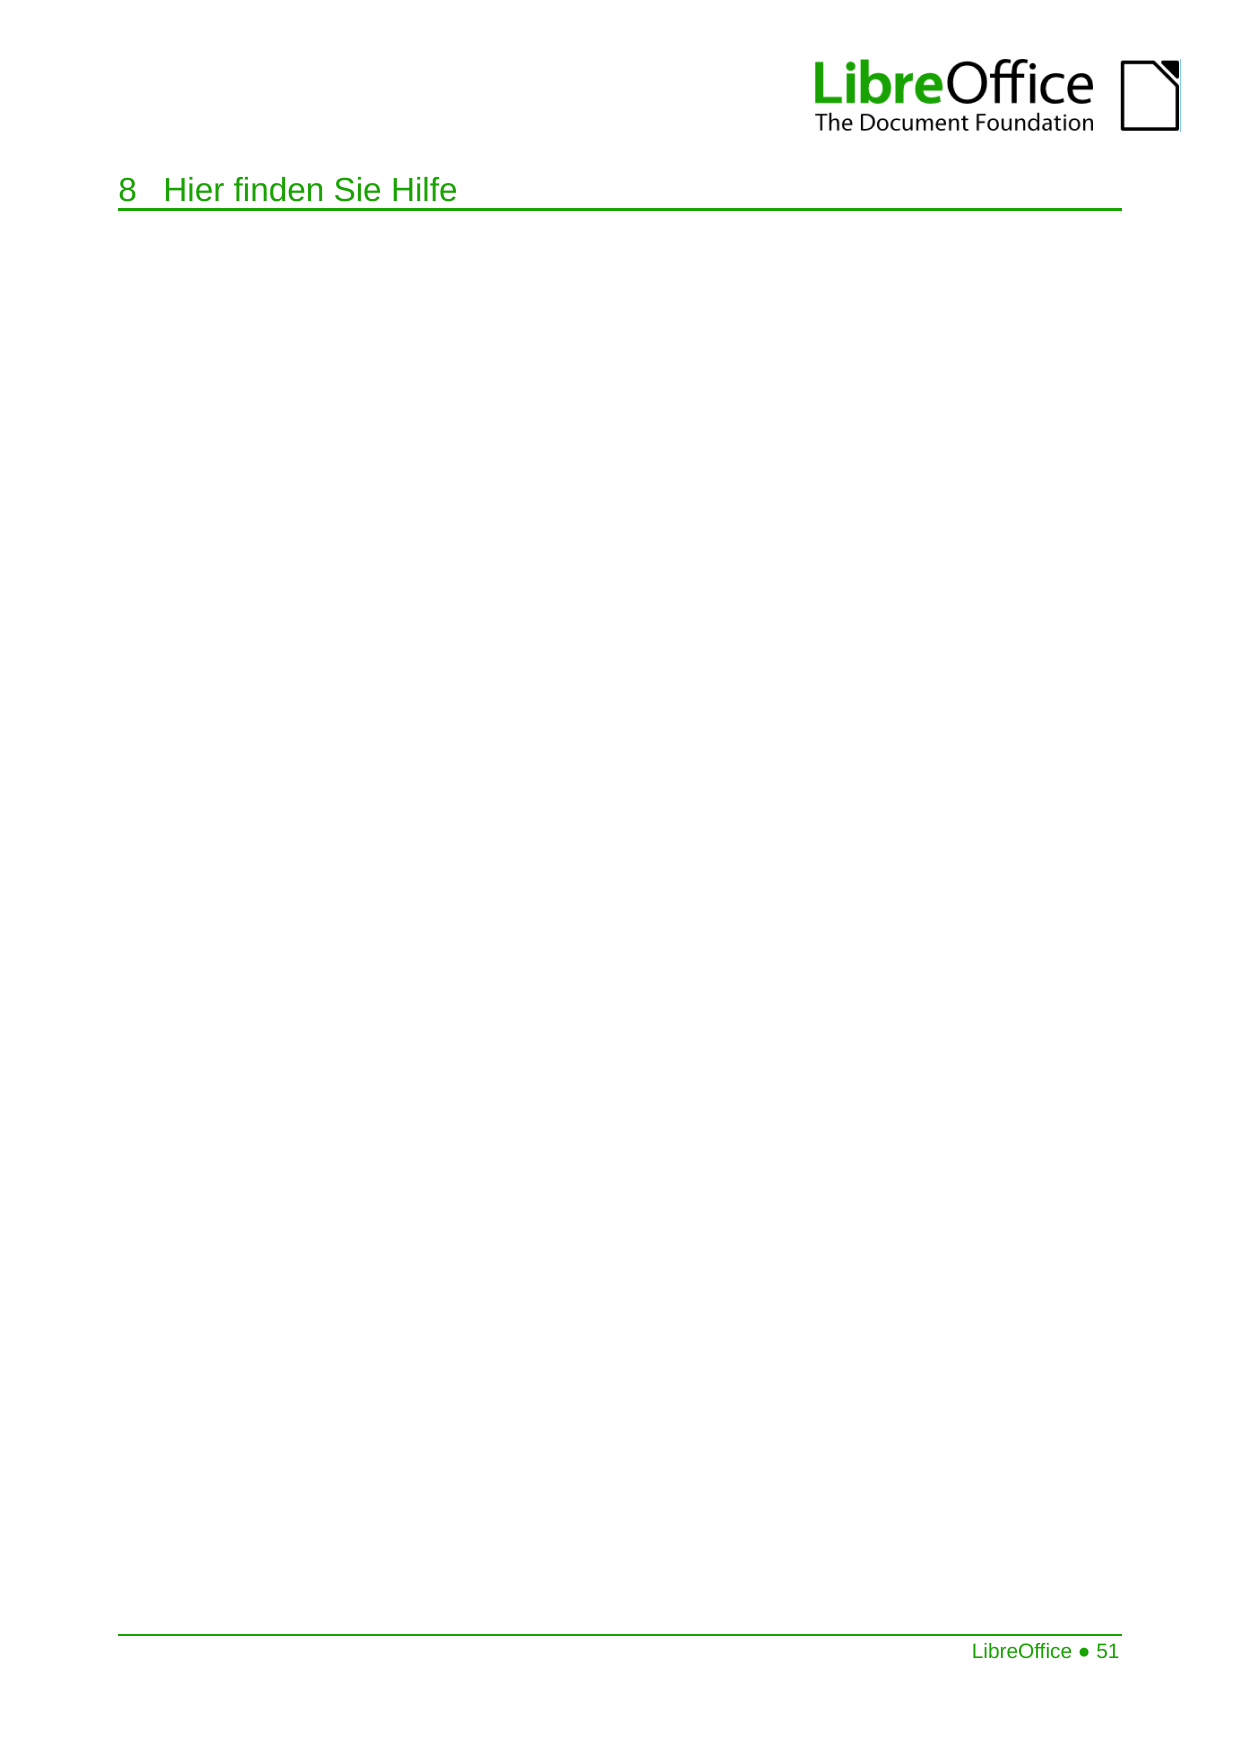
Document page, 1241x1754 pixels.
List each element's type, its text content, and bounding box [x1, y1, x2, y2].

subtitle Hier finden Sie Hilfe [118, 170, 1122, 208]
picture [814, 59, 1181, 132]
